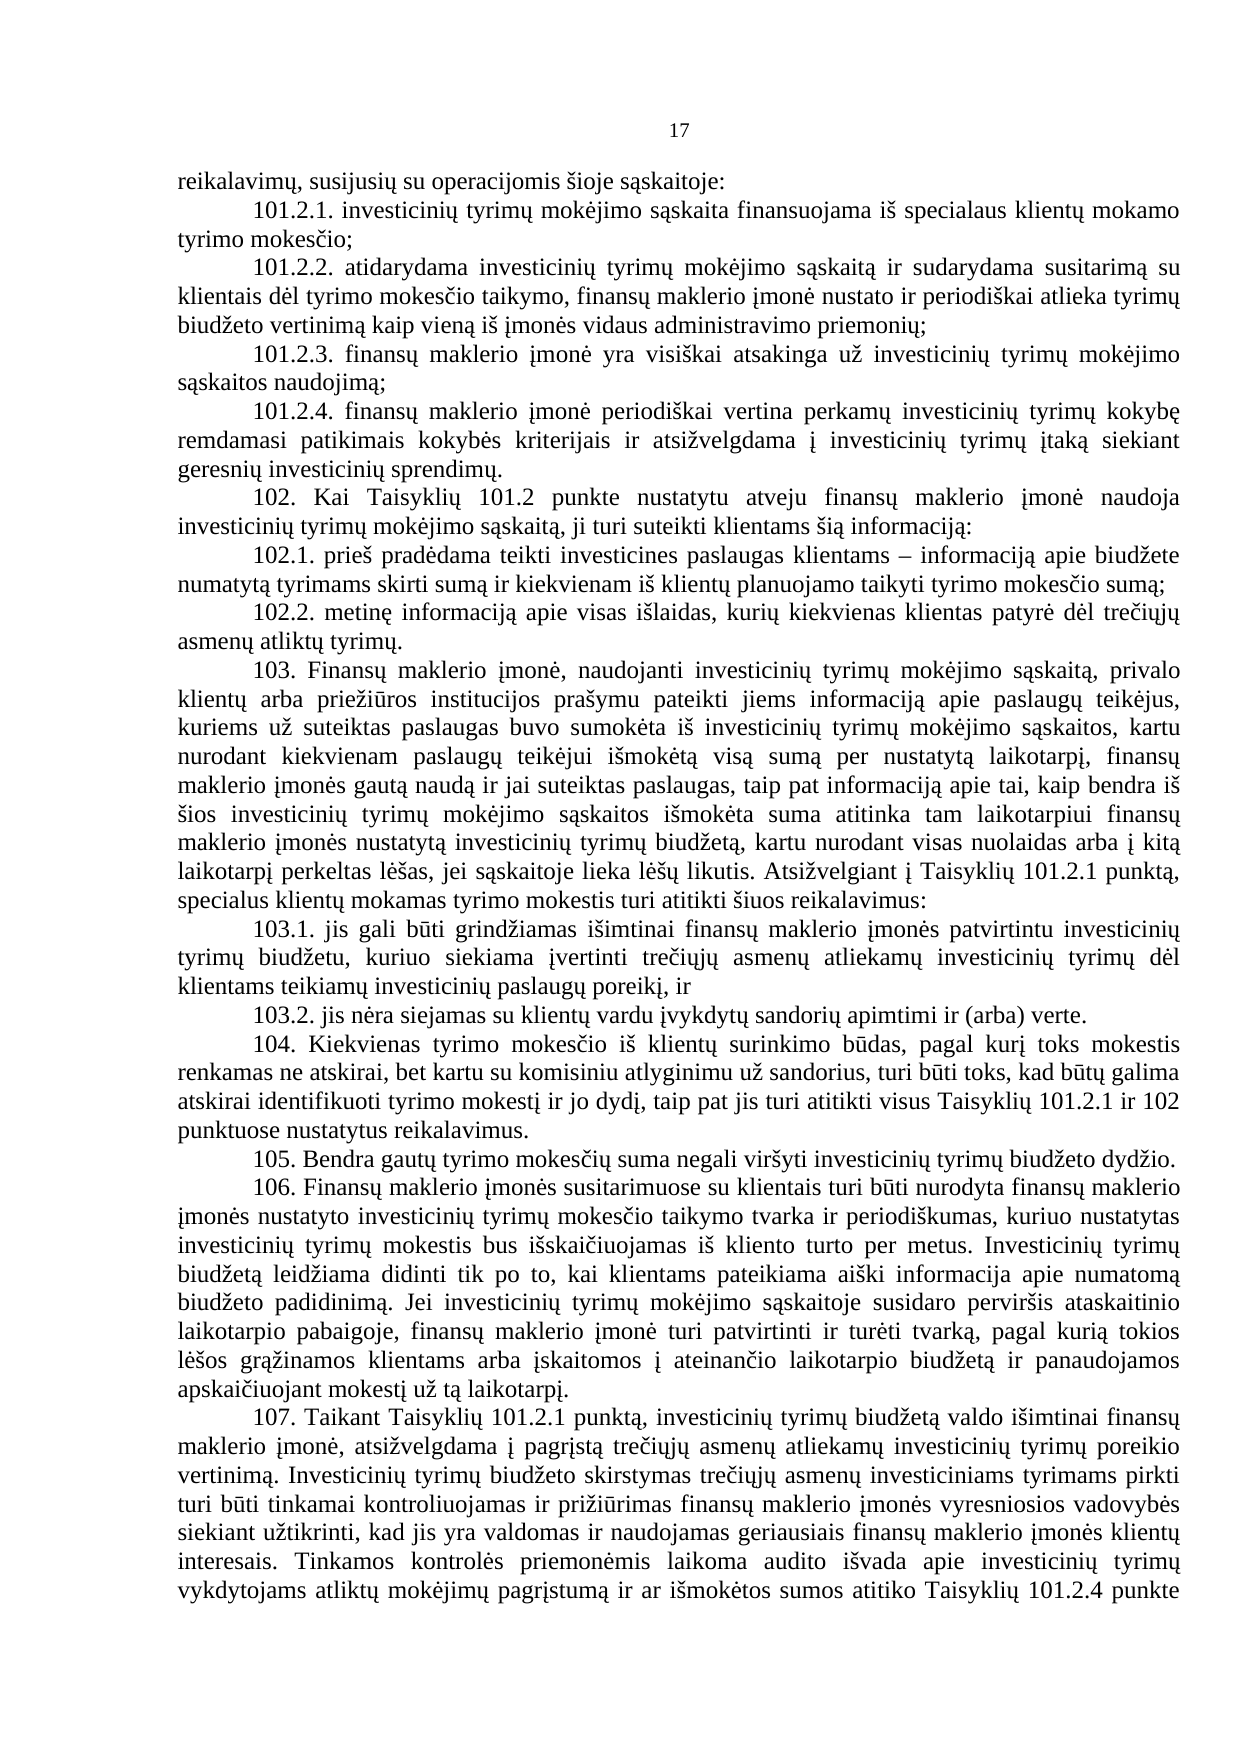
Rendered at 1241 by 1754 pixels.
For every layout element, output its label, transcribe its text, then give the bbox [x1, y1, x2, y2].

text 105. Bendra gautų tyrimo mokesčių suma negali viršyti investicinių tyrimų biudžeto dydžio. [177, 1144, 1181, 1172]
text 103.2. jis nėra siejamas su klientų vardu įvykdytų sandorių apimtimi ir (arba) verte. [177, 1000, 1181, 1029]
text 106. Finansų maklerio įmonės susitarimuose su klientais turi būti nurodyta finansų maklerio įmonės nustatyto investicinių tyrimų mokesčio taikymo tvarka ir periodiškumas, kuriuo nustatytas investicinių tyrimų mokestis bus išskaičiuojamas iš kliento turto per metus. Investicinių tyrimų biudžetą leidžiama didinti tik po to, kai klientams pateikiama aiški informacija apie numatomą biudžeto padidinimą. Jei investicinių tyrimų mokėjimo sąskaitoje susidaro perviršis ataskaitinio laikotarpio pabaigoje, finansų maklerio įmonė turi patvirtinti ir turėti tvarką, pagal kurią tokios lėšos grąžinamos klientams arba įskaitomos į ateinančio laikotarpio biudžetą ir panaudojamos apskaičiuojant mokestį už tą laikotarpį. [177, 1172, 1181, 1402]
text 102. Kai Taisyklių 101.2 punkte nustatytu atveju finansų maklerio įmonė naudoja investicinių tyrimų mokėjimo sąskaitą, ji turi suteikti klientams šią informaciją: [177, 482, 1181, 540]
text 103.1. jis gali būti grindžiamas išimtinai finansų maklerio įmonės patvirtintu investicinių tyrimų biudžetu, kuriuo siekiama įvertinti trečiųjų asmenų atliekamų investicinių tyrimų dėl klientams teikiamų investicinių paslaugų poreikį, ir [177, 914, 1181, 1000]
text 101.2.2. atidarydama investicinių tyrimų mokėjimo sąskaitą ir sudarydama susitarimą su klientais dėl tyrimo mokesčio taikymo, finansų maklerio įmonė nustato ir periodiškai atlieka tyrimų biudžeto vertinimą kaip vieną iš įmonės vidaus administravimo priemonių; [177, 252, 1181, 339]
text 102.2. metinę informaciją apie visas išlaidas, kurių kiekvienas klientas patyrė dėl trečiųjų asmenų atliktų tyrimų. [177, 597, 1181, 655]
text 107. Taikant Taisyklių 101.2.1 punktą, investicinių tyrimų biudžetą valdo išimtinai finansų maklerio įmonė, atsižvelgdama į pagrįstą trečiųjų asmenų atliekamų investicinių tyrimų poreikio vertinimą. Investicinių tyrimų biudžeto skirstymas trečiųjų asmenų investiciniams tyrimams pirkti turi būti tinkamai kontroliuojamas ir prižiūrimas finansų maklerio įmonės vyresniosios vadovybės siekiant užtikrinti, kad jis yra valdomas ir naudojamas geriausiais finansų maklerio įmonės klientų interesais. Tinkamos kontrolės priemonėmis laikoma audito išvada apie investicinių tyrimų vykdytojams atliktų mokėjimų pagrįstumą ir ar išmokėtos sumos atitiko Taisyklių 101.2.4 punkte [177, 1402, 1181, 1604]
text 101.2.4. finansų maklerio įmonė periodiškai vertina perkamų investicinių tyrimų kokybę remdamasi patikimais kokybės kriterijais ir atsižvelgdama į investicinių tyrimų įtaką siekiant geresnių investicinių sprendimų. [177, 396, 1181, 482]
text reikalavimų, susijusių su operacijomis šioje sąskaitoje: [177, 166, 1181, 195]
text 102.1. prieš pradėdama teikti investicines paslaugas klientams – informaciją apie biudžete numatytą tyrimams skirti sumą ir kiekvienam iš klientų planuojamo taikyti tyrimo mokesčio sumą; [177, 540, 1181, 597]
text 101.2.3. finansų maklerio įmonė yra visiškai atsakinga už investicinių tyrimų mokėjimo sąskaitos naudojimą; [177, 339, 1181, 396]
text 101.2.1. investicinių tyrimų mokėjimo sąskaita finansuojama iš specialaus klientų mokamo tyrimo mokesčio; [177, 195, 1181, 252]
text 104. Kiekvienas tyrimo mokesčio iš klientų surinkimo būdas, pagal kurį toks mokestis renkamas ne atskirai, bet kartu su komisiniu atlyginimu už sandorius, turi būti toks, kad būtų galima atskirai identifikuoti tyrimo mokestį ir jo dydį, taip pat jis turi atitikti visus Taisyklių 101.2.1 ir 102 punktuose nustatytus reikalavimus. [177, 1029, 1181, 1144]
text 103. Finansų maklerio įmonė, naudojanti investicinių tyrimų mokėjimo sąskaitą, privalo klientų arba priežiūros institucijos prašymu pateikti jiems informaciją apie paslaugų teikėjus, kuriems už suteiktas paslaugas buvo sumokėta iš investicinių tyrimų mokėjimo sąskaitos, kartu nurodant kiekvienam paslaugų teikėjui išmokėtą visą sumą per nustatytą laikotarpį, finansų maklerio įmonės gautą naudą ir jai suteiktas paslaugas, taip pat informaciją apie tai, kaip bendra iš šios investicinių tyrimų mokėjimo sąskaitos išmokėta suma atitinka tam laikotarpiui finansų maklerio įmonės nustatytą investicinių tyrimų biudžetą, kartu nurodant visas nuolaidas arba į kitą laikotarpį perkeltas lėšas, jei sąskaitoje lieka lėšų likutis. Atsižvelgiant į Taisyklių 101.2.1 punktą, specialus klientų mokamas tyrimo mokestis turi atitikti šiuos reikalavimus: [177, 655, 1181, 914]
